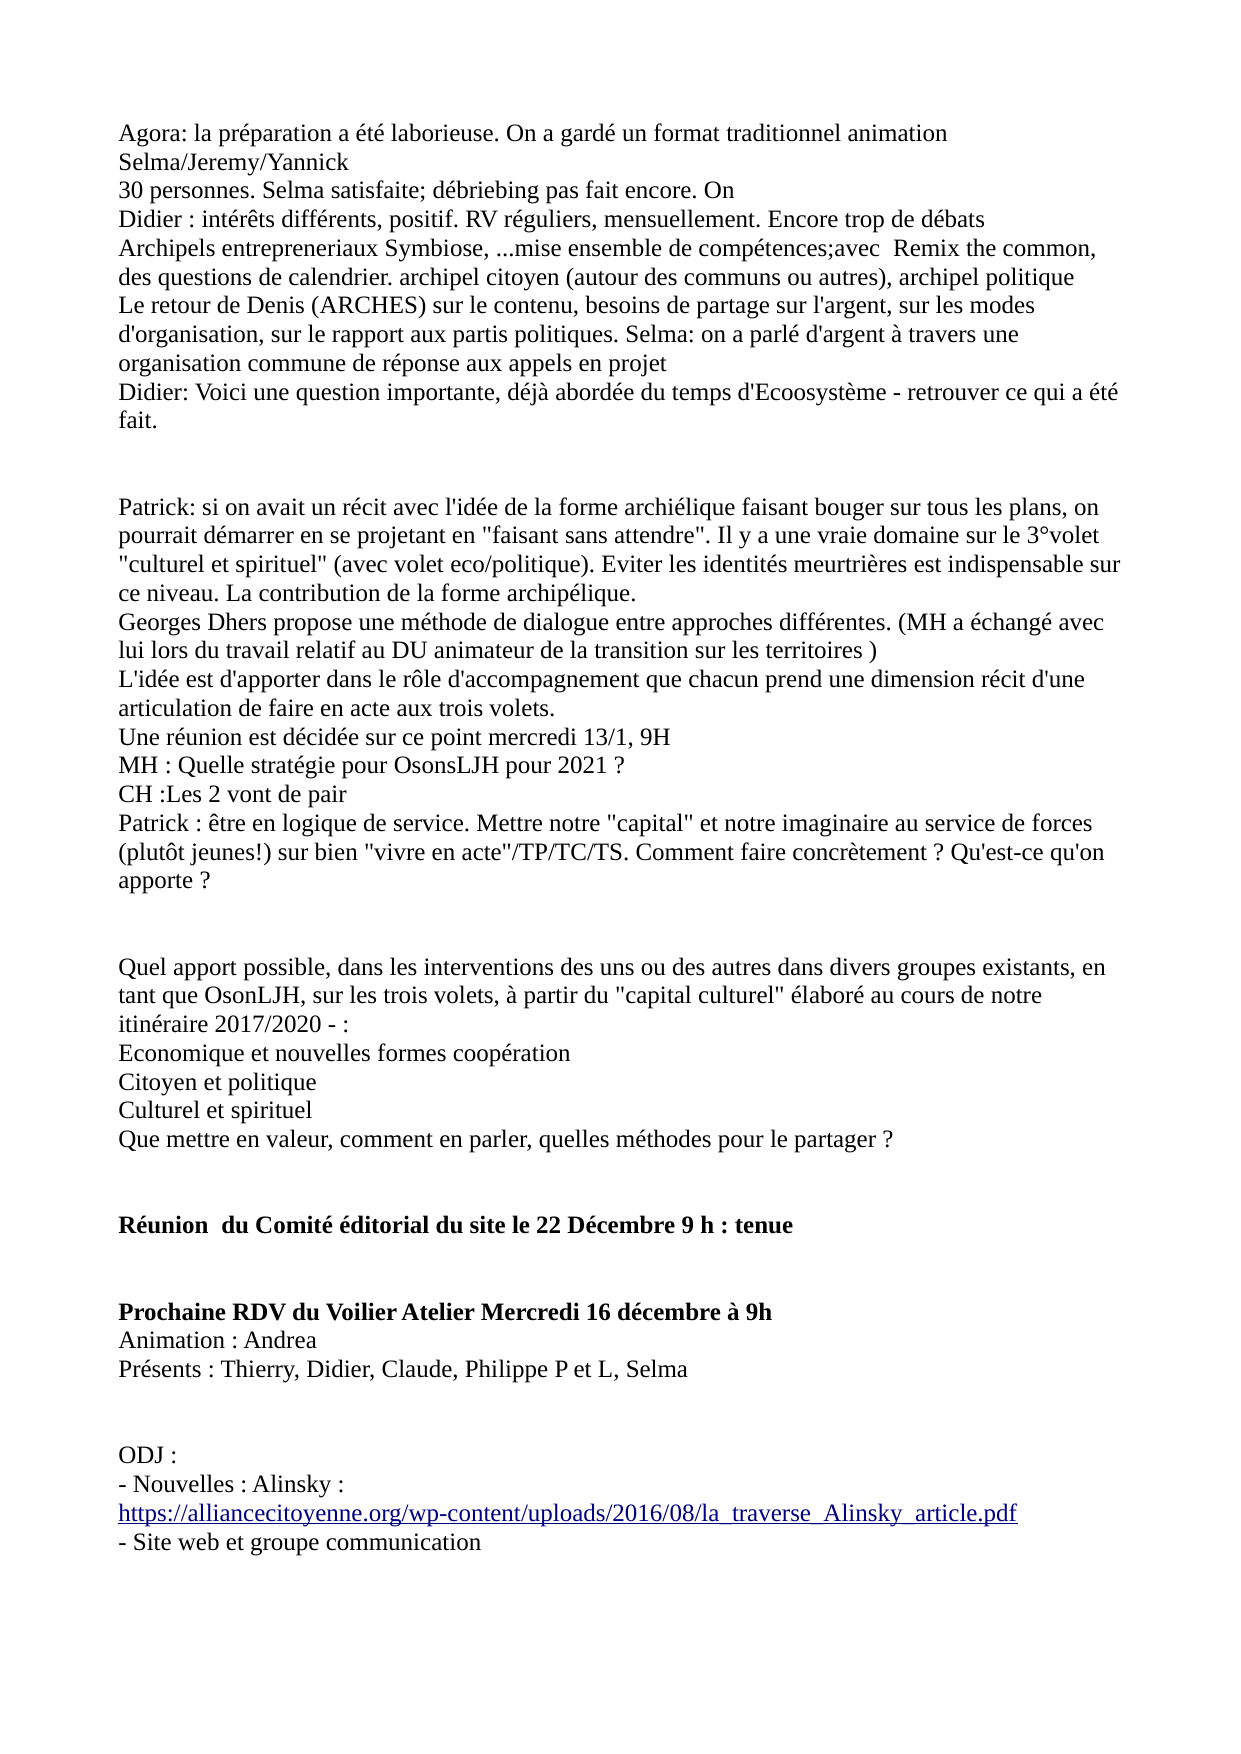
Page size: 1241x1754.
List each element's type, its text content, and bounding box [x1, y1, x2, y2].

text - Nouvelles : Alinsky : https://alliancecitoyenne.org/wp-content/uploads/2016/08/la_traverse_Alinsky_article.pdf [118, 1469, 1122, 1527]
text Culturel et spirituel [118, 1096, 1122, 1124]
text Prochaine RDV du Voilier Atelier Mercredi 16 décembre à 9h [118, 1297, 1122, 1326]
text Archipels entrepreneriaux Symbiose, ...mise ensemble de compétences;avec Remix the common, des questions de calendrier. archipel citoyen (autour des communs ou autres), archipel politique [118, 233, 1122, 291]
text Georges Dhers propose une méthode de dialogue entre approches différentes. (MH a échangé avec lui lors du travail relatif au DU animateur de la transition sur les territoires ) [118, 607, 1122, 664]
text Réunion du Comité éditorial du site le 22 Décembre 9 h : tenue [118, 1211, 1122, 1239]
text Quel apport possible, dans les interventions des uns ou des autres dans divers groupes existants, en tant que OsonLJH, sur les trois volets, à partir du "capital culturel" élaboré au cours de notre itinéraire 2017/2020 - : [118, 952, 1122, 1038]
text Présents : Thierry, Didier, Claude, Philippe P et L, Selma [118, 1354, 1122, 1383]
text 30 personnes. Selma satisfaite; débriebing pas fait encore. On [118, 176, 1122, 204]
text Didier: Voici une question importante, déjà abordée du temps d'Ecoosystème - retrouver ce qui a été fait. [118, 377, 1122, 434]
text Didier : intérêts différents, positif. RV réguliers, mensuellement. Encore trop de débats [118, 204, 1122, 233]
text Animation : Andrea [118, 1326, 1122, 1354]
text CH :Les 2 vont de pair [118, 779, 1122, 808]
text Citoyen et politique [118, 1067, 1122, 1096]
text L'idée est d'apporter dans le rôle d'accompagnement que chacun prend une dimension récit d'une articulation de faire en acte aux trois volets. [118, 664, 1122, 722]
text - Site web et groupe communication [118, 1527, 1122, 1556]
text Une réunion est décidée sur ce point mercredi 13/1, 9H [118, 722, 1122, 751]
text Patrick : être en logique de service. Mettre notre "capital" et notre imaginaire au service de forces (plutôt jeunes!) sur bien "vivre en acte"/TP/TC/TS. Comment faire concrètement ? Qu'est-ce qu'on apporte ? [118, 808, 1122, 894]
text Que mettre en valeur, comment en parler, quelles méthodes pour le partager ? [118, 1124, 1122, 1153]
text Le retour de Denis (ARCHES) sur le contenu, besoins de partage sur l'argent, sur les modes d'organisation, sur le rapport aux partis politiques. Selma: on a parlé d'argent à travers une organisation commune de réponse aux appels en projet [118, 291, 1122, 377]
text ODJ : [118, 1441, 1122, 1469]
text Agora: la préparation a été laborieuse. On a gardé un format traditionnel animation Selma/Jeremy/Yannick [118, 118, 1122, 176]
text Patrick: si on avait un récit avec l'idée de la forme archiélique faisant bouger sur tous les plans, on pourrait démarrer en se projetant en "faisant sans attendre". Il y a une vraie domaine sur le 3°volet "culturel et spirituel" (avec volet eco/politique). Eviter les identités meurtrières est indispensable sur ce niveau. La contribution de la forme archipélique. [118, 492, 1122, 607]
text Economique et nouvelles formes coopération [118, 1038, 1122, 1067]
text MH : Quelle stratégie pour OsonsLJH pour 2021 ? [118, 751, 1122, 779]
